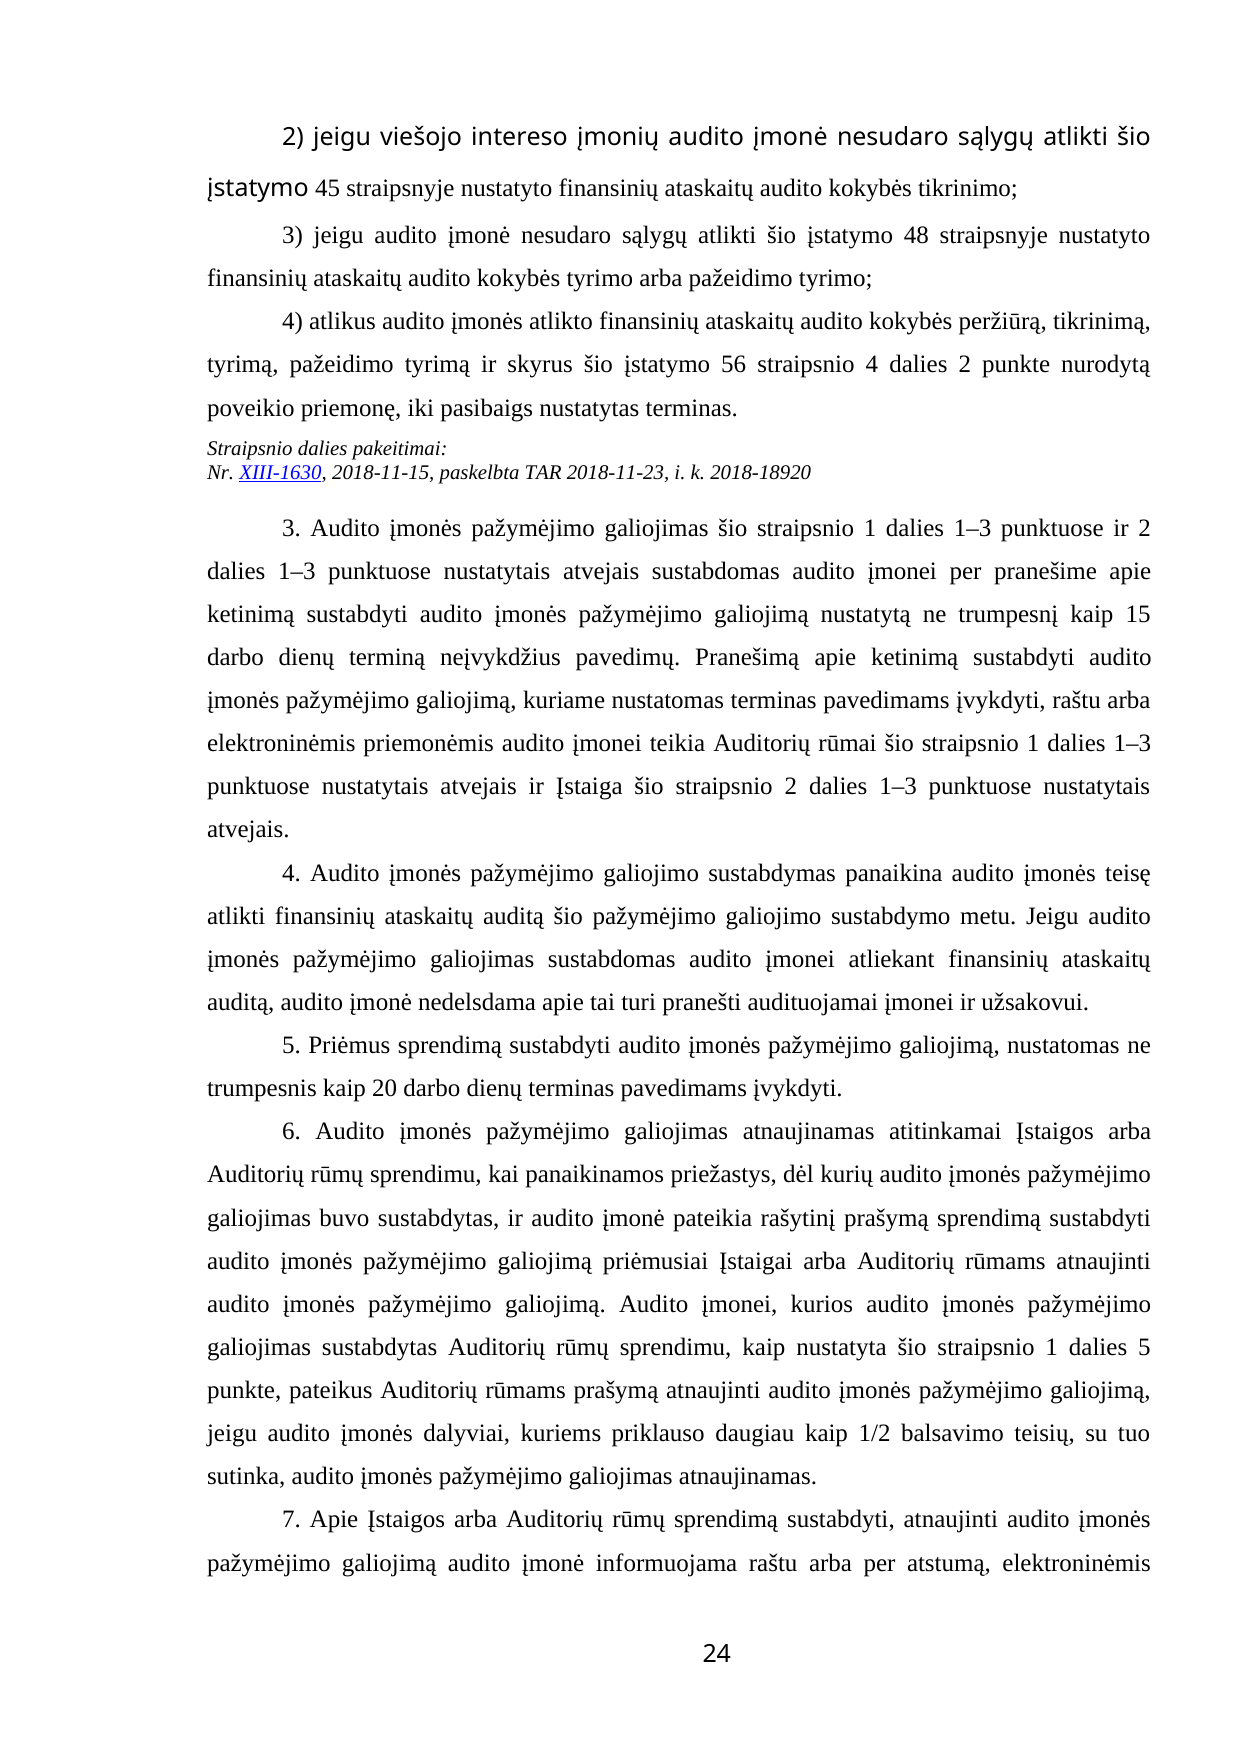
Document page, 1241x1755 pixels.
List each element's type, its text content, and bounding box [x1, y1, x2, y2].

text 4. Audito įmonės pažymėjimo galiojimo sustabdymas panaikina audito įmonės teisę atlikti finansinių ataskaitų auditą šio pažymėjimo galiojimo sustabdymo metu. Jeigu audito įmonės pažymėjimo galiojimas sustabdomas audito įmonei atliekant finansinių ataskaitų auditą, audito įmonė nedelsdama apie tai turi pranešti audituojamai įmonei ir užsakovui. [207, 858, 1152, 1016]
text 3. Audito įmonės pažymėjimo galiojimas šio straipsnio 1 dalies 1–3 punktuose ir 2 dalies 1–3 punktuose nustatytais atvejais sustabdomas audito įmonei per pranešime apie ketinimą sustabdyti audito įmonės pažymėjimo galiojimą nustatytą ne trumpesnį kaip 15 darbo dienų terminą neįvykdžius pavedimų. Pranešimą apie ketinimą sustabdyti audito įmonės pažymėjimo galiojimą, kuriame nustatomas terminas pavedimams įvykdyti, raštu arba elektroninėmis priemonėmis audito įmonei teikia Auditorių rūmai šio straipsnio 1 dalies 1–3 punktuose nustatytais atvejais ir Įstaiga šio straipsnio 2 dalies 1–3 punktuose nustatytais atvejais. [207, 513, 1152, 843]
text 5. Priėmus sprendimą sustabdyti audito įmonės pažymėjimo galiojimą, nustatomas ne trumpesnis kaip 20 darbo dienų terminas pavedimams įvykdyti. [207, 1030, 1152, 1102]
text 3) jeigu audito įmonė nesudaro sąlygų atlikti šio įstatymo 48 straipsnyje nustatyto finansinių ataskaitų audito kokybės tyrimo arba pažeidimo tyrimo; [207, 220, 1152, 292]
text 6. Audito įmonės pažymėjimo galiojimas atnaujinamas atitinkamai Įstaigos arba Auditorių rūmų sprendimu, kai panaikinamos priežastys, dėl kurių audito įmonės pažymėjimo galiojimas buvo sustabdytas, ir audito įmonė pateikia rašytinį prašymą sprendimą sustabdyti audito įmonės pažymėjimo galiojimą priėmusiai Įstaigai arba Auditorių rūmams atnaujinti audito įmonės pažymėjimo galiojimą. Audito įmonei, kurios audito įmonės pažymėjimo galiojimas sustabdytas Auditorių rūmų sprendimu, kaip nustatyta šio straipsnio 1 dalies 5 punkte, pateikus Auditorių rūmams prašymą atnaujinti audito įmonės pažymėjimo galiojimą, jeigu audito įmonės dalyviai, kuriems priklauso daugiau kaip 1/2 balsavimo teisių, su tuo sutinka, audito įmonės pažymėjimo galiojimas atnaujinamas. [207, 1116, 1152, 1490]
text 4) atlikus audito įmonės atlikto finansinių ataskaitų audito kokybės peržiūrą, tikrinimą, tyrimą, pažeidimo tyrimą ir skyrus šio įstatymo 56 straipsnio 4 dalies 2 punkte nurodytą poveikio priemonę, iki pasibaigs nustatytas terminas. [207, 306, 1152, 421]
text Straipsnio dalies pakeitimai: [207, 436, 1152, 460]
text Nr. XIII-1630, 2018-11-15, paskelbta TAR 2018-11-23, i. k. 2018-18920 [207, 460, 1152, 484]
text 7. Apie Įstaigos arba Auditorių rūmų sprendimą sustabdyti, atnaujinti audito įmonės pažymėjimo galiojimą audito įmonė informuojama raštu arba per atstumą, elektroninėmis [207, 1504, 1152, 1576]
text 2) jeigu viešojo intereso įmonių audito įmonė nesudaro sąlygų atlikti šio įstatymo 45 straipsnyje nustatyto finansinių ataskaitų audito kokybės tikrinimo; [207, 118, 1152, 203]
